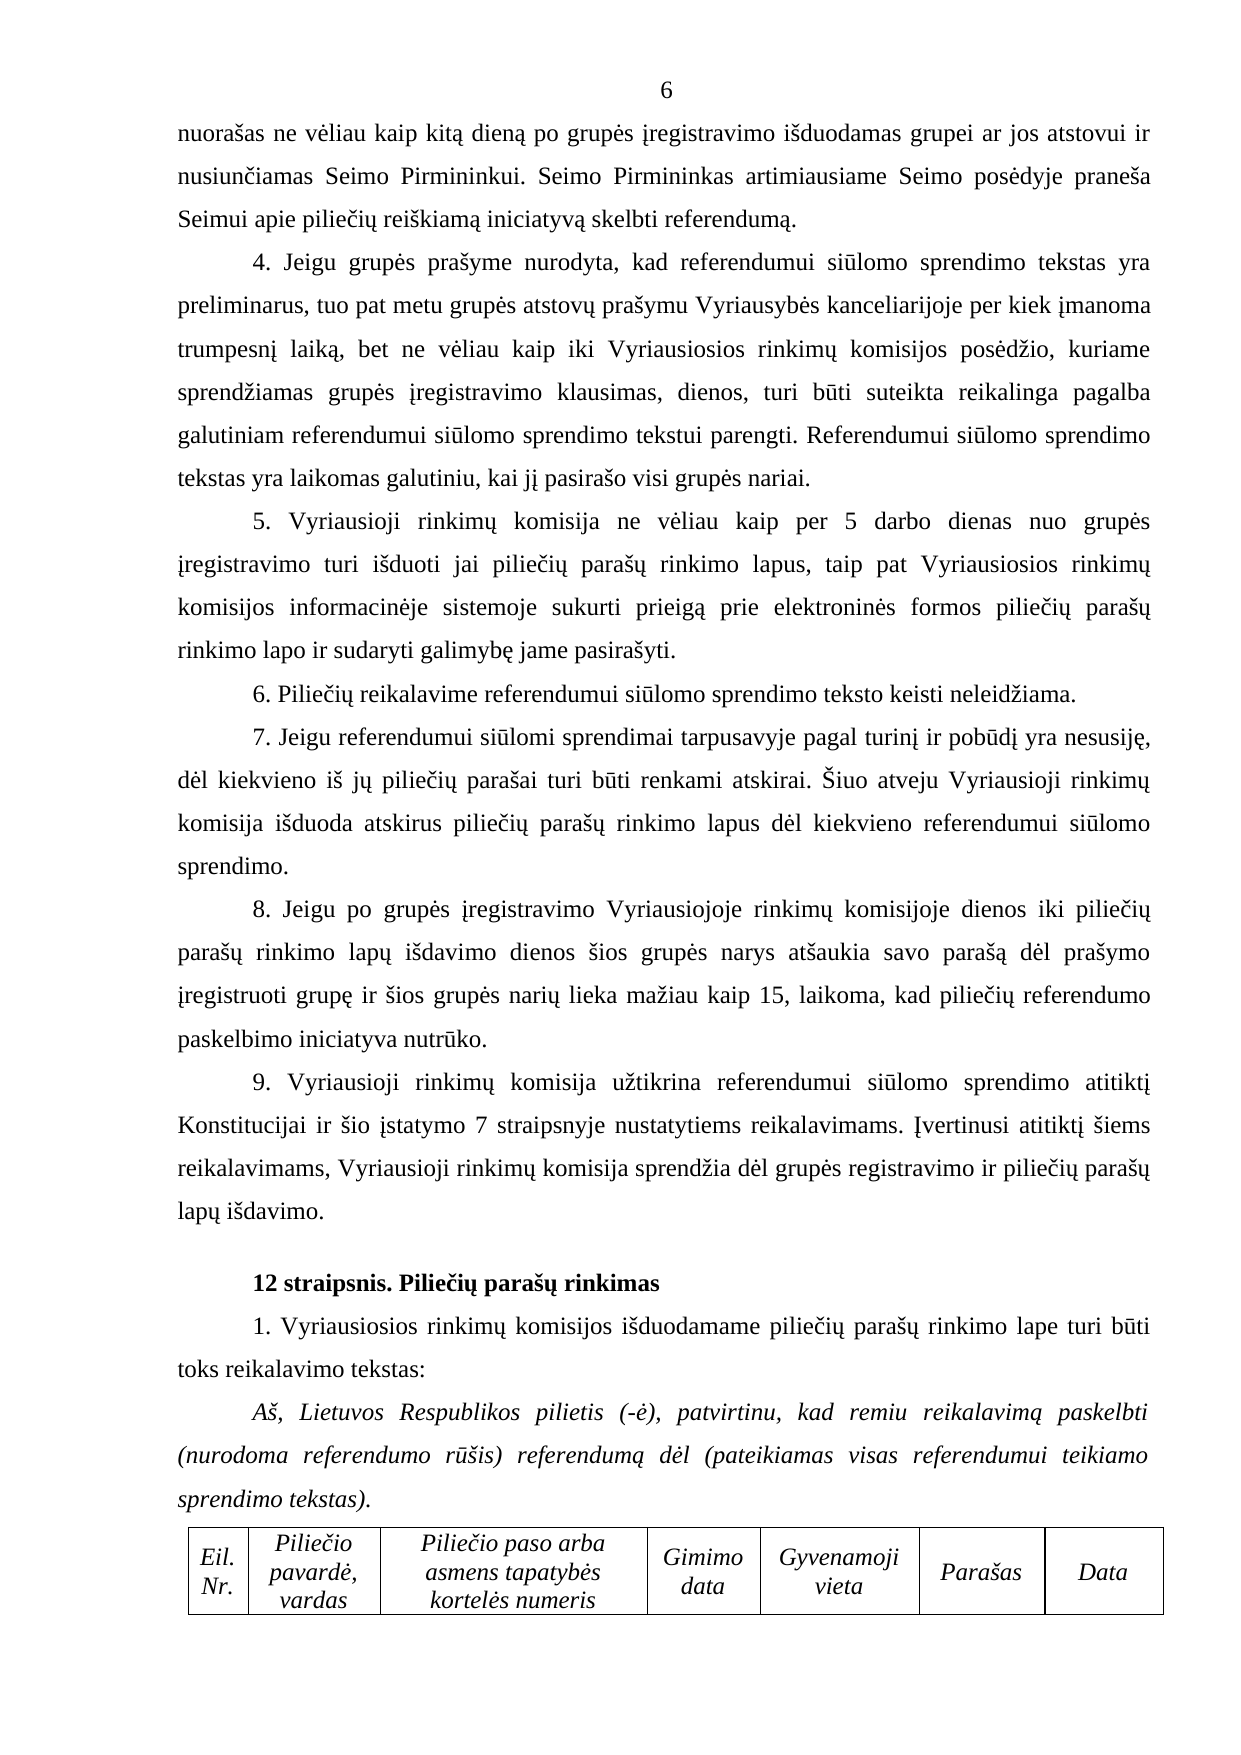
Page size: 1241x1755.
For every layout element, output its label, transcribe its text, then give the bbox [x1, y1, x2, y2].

text 4. Jeigu grupės prašyme nurodyta, kad referendumui siūlomo sprendimo tekstas yra preliminarus, tuo pat metu grupės atstovų prašymu Vyriausybės kanceliarijoje per kiek įmanoma trumpesnį laiką, bet ne vėliau kaip iki Vyriausiosios rinkimų komisijos posėdžio, kuriame sprendžiamas grupės įregistravimo klausimas, dienos, turi būti suteikta reikalinga pagalba galutiniam referendumui siūlomo sprendimo tekstui parengti. Referendumui siūlomo sprendimo tekstas yra laikomas galutiniu, kai jį pasirašo visi grupės nariai. [177, 247, 1152, 492]
text 8. Jeigu po grupės įregistravimo Vyriausiojoje rinkimų komisijoje dienos iki piliečių parašų rinkimo lapų išdavimo dienos šios grupės narys atšaukia savo parašą dėl prašymo įregistruoti grupę ir šios grupės narių lieka mažiau kaip 15, laikoma, kad piliečių referendumo paskelbimo iniciatyva nutrūko. [177, 894, 1152, 1052]
table_header Data [1046, 1528, 1163, 1614]
table_header Piliečio pavardė, vardas [249, 1528, 380, 1614]
text 7. Jeigu referendumui siūlomi sprendimai tarpusavyje pagal turinį ir pobūdį yra nesusiję, dėl kiekvieno iš jų piliečių parašai turi būti renkami atskirai. Šiuo atveju Vyriausioji rinkimų komisija išduoda atskirus piliečių parašų rinkimo lapus dėl kiekvieno referendumui siūlomo sprendimo. [177, 722, 1152, 880]
text 9. Vyriausioji rinkimų komisija užtikrina referendumui siūlomo sprendimo atitiktį Konstitucijai ir šio įstatymo 7 straipsnyje nustatytiems reikalavimams. Įvertinusi atitiktį šiems reikalavimams, Vyriausioji rinkimų komisija sprendžia dėl grupės registravimo ir piliečių parašų lapų išdavimo. [177, 1067, 1152, 1225]
table_header Gimimo data [648, 1528, 760, 1614]
text nuorašas ne vėliau kaip kitą dieną po grupės įregistravimo išduodamas grupei ar jos atstovui ir nusiunčiamas Seimo Pirmininkui. Seimo Pirmininkas artimiausiame Seimo posėdyje praneša Seimui apie piliečių reiškiamą iniciatyvą skelbti referendumą. [177, 118, 1152, 233]
text 6. Piliečių reikalavime referendumui siūlomo sprendimo teksto keisti neleidžiama. [177, 679, 1152, 707]
table_header Parašas [920, 1528, 1044, 1614]
text Aš, Lietuvos Respublikos pilietis (-ė), patvirtinu, kad remiu reikalavimą paskelbti (nurodoma referendumo rūšis) referendumą dėl (pateikiamas visas referendumui teikiamo sprendimo tekstas). [177, 1397, 1152, 1512]
text 5. Vyriausioji rinkimų komisija ne vėliau kaip per 5 darbo dienas nuo grupės įregistravimo turi išduoti jai piliečių parašų rinkimo lapus, taip pat Vyriausiosios rinkimų komisijos informacinėje sistemoje sukurti prieigą prie elektroninės formos piliečių parašų rinkimo lapo ir sudaryti galimybę jame pasirašyti. [177, 506, 1152, 664]
text 12 straipsnis. Piliečių parašų rinkimas [177, 1268, 1152, 1297]
table_header Gyvenamoji vieta [761, 1528, 919, 1614]
table_header Piliečio paso arba asmens tapatybės kortelės numeris [381, 1528, 647, 1614]
table_header Eil. Nr. [189, 1528, 248, 1614]
text 1. Vyriausiosios rinkimų komisijos išduodamame piliečių parašų rinkimo lape turi būti toks reikalavimo tekstas: [177, 1311, 1152, 1383]
